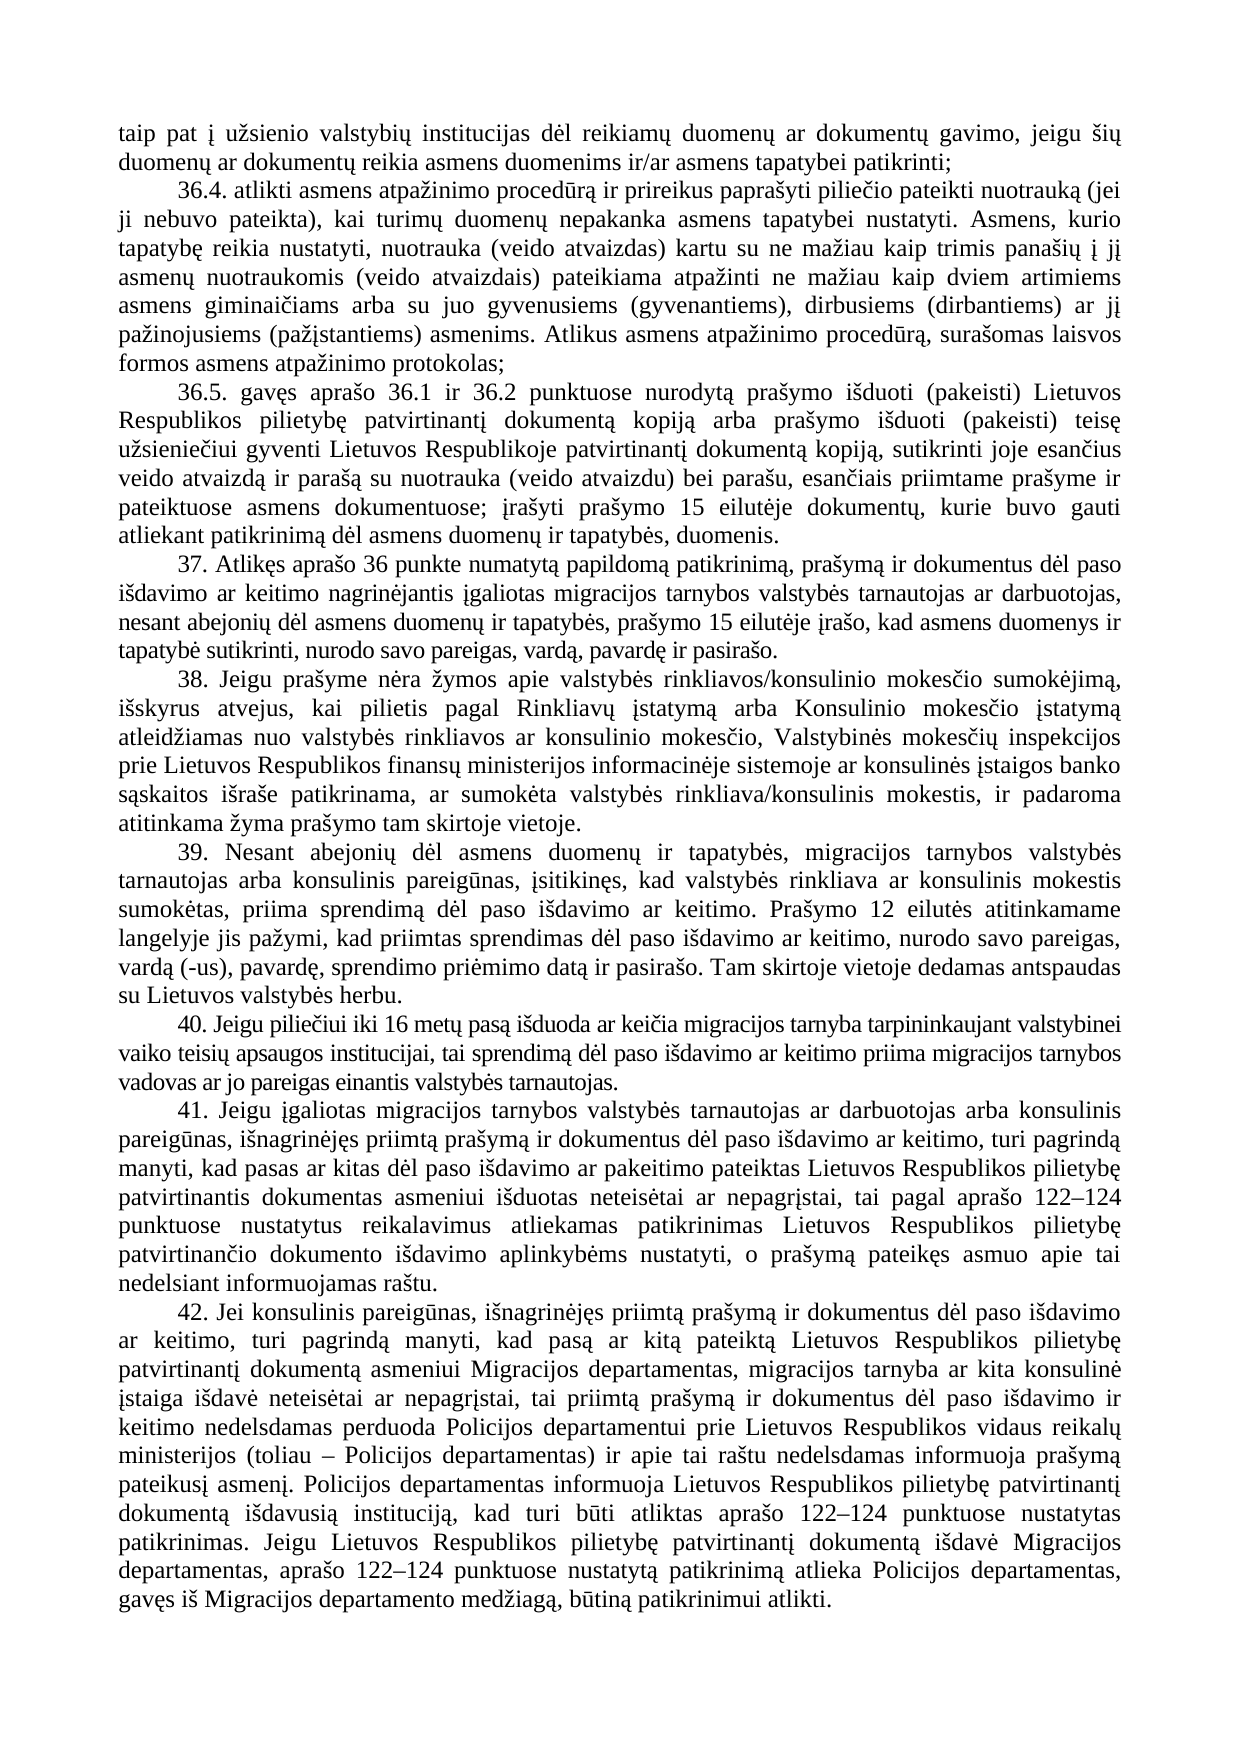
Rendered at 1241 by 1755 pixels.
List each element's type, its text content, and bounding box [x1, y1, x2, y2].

text 36.4. atlikti asmens atpažinimo procedūrą ir prireikus paprašyti piliečio pateikti nuotrauką (jei ji nebuvo pateikta), kai turimų duomenų nepakanka asmens tapatybei nustatyti. Asmens, kurio tapatybę reikia nustatyti, nuotrauka (veido atvaizdas) kartu su ne mažiau kaip trimis panašių į jį asmenų nuotraukomis (veido atvaizdais) pateikiama atpažinti ne mažiau kaip dviem artimiems asmens giminaičiams arba su juo gyvenusiems (gyvenantiems), dirbusiems (dirbantiems) ar jį pažinojusiems (pažįstantiems) asmenims. Atlikus asmens atpažinimo procedūrą, surašomas laisvos formos asmens atpažinimo protokolas; [118, 176, 1122, 377]
text 41. Jeigu įgaliotas migracijos tarnybos valstybės tarnautojas ar darbuotojas arba konsulinis pareigūnas, išnagrinėjęs priimtą prašymą ir dokumentus dėl paso išdavimo ar keitimo, turi pagrindą manyti, kad pasas ar kitas dėl paso išdavimo ar pakeitimo pateiktas Lietuvos Respublikos pilietybę patvirtinantis dokumentas asmeniui išduotas neteisėtai ar nepagrįstai, tai pagal aprašo 122–124 punktuose nustatytus reikalavimus atliekamas patikrinimas Lietuvos Respublikos pilietybę patvirtinančio dokumento išdavimo aplinkybėms nustatyti, o prašymą pateikęs asmuo apie tai nedelsiant informuojamas raštu. [118, 1096, 1122, 1297]
text taip pat į užsienio valstybių institucijas dėl reikiamų duomenų ar dokumentų gavimo, jeigu šių duomenų ar dokumentų reikia asmens duomenims ir/ar asmens tapatybei patikrinti; [118, 118, 1122, 176]
text 38. Jeigu prašyme nėra žymos apie valstybės rinkliavos/konsulinio mokesčio sumokėjimą, išskyrus atvejus, kai pilietis pagal Rinkliavų įstatymą arba Konsulinio mokesčio įstatymą atleidžiamas nuo valstybės rinkliavos ar konsulinio mokesčio, Valstybinės mokesčių inspekcijos prie Lietuvos Respublikos finansų ministerijos informacinėje sistemoje ar konsulinės įstaigos banko sąskaitos išraše patikrinama, ar sumokėta valstybės rinkliava/konsulinis mokestis, ir padaroma atitinkama žyma prašymo tam skirtoje vietoje. [118, 664, 1122, 837]
text 36.5. gavęs aprašo 36.1 ir 36.2 punktuose nurodytą prašymo išduoti (pakeisti) Lietuvos Respublikos pilietybę patvirtinantį dokumentą kopiją arba prašymo išduoti (pakeisti) teisę užsieniečiui gyventi Lietuvos Respublikoje patvirtinantį dokumentą kopiją, sutikrinti joje esančius veido atvaizdą ir parašą su nuotrauka (veido atvaizdu) bei parašu, esančiais priimtame prašyme ir pateiktuose asmens dokumentuose; įrašyti prašymo 15 eilutėje dokumentų, kurie buvo gauti atliekant patikrinimą dėl asmens duomenų ir tapatybės, duomenis. [118, 377, 1122, 549]
text 42. Jei konsulinis pareigūnas, išnagrinėjęs priimtą prašymą ir dokumentus dėl paso išdavimo ar keitimo, turi pagrindą manyti, kad pasą ar kitą pateiktą Lietuvos Respublikos pilietybę patvirtinantį dokumentą asmeniui Migracijos departamentas, migracijos tarnyba ar kita konsulinė įstaiga išdavė neteisėtai ar nepagrįstai, tai priimtą prašymą ir dokumentus dėl paso išdavimo ir keitimo nedelsdamas perduoda Policijos departamentui prie Lietuvos Respublikos vidaus reikalų ministerijos (toliau – Policijos departamentas) ir apie tai raštu nedelsdamas informuoja prašymą pateikusį asmenį. Policijos departamentas informuoja Lietuvos Respublikos pilietybę patvirtinantį dokumentą išdavusią instituciją, kad turi būti atliktas aprašo 122–124 punktuose nustatytas patikrinimas. Jeigu Lietuvos Respublikos pilietybę patvirtinantį dokumentą išdavė Migracijos departamentas, aprašo 122–124 punktuose nustatytą patikrinimą atlieka Policijos departamentas, gavęs iš Migracijos departamento medžiagą, būtiną patikrinimui atlikti. [118, 1297, 1122, 1613]
text 39. Nesant abejonių dėl asmens duomenų ir tapatybės, migracijos tarnybos valstybės tarnautojas arba konsulinis pareigūnas, įsitikinęs, kad valstybės rinkliava ar konsulinis mokestis sumokėtas, priima sprendimą dėl paso išdavimo ar keitimo. Prašymo 12 eilutės atitinkamame langelyje jis pažymi, kad priimtas sprendimas dėl paso išdavimo ar keitimo, nurodo savo pareigas, vardą (-us), pavardę, sprendimo priėmimo datą ir pasirašo. Tam skirtoje vietoje dedamas antspaudas su Lietuvos valstybės herbu. [118, 837, 1122, 1009]
text 37. Atlikęs aprašo 36 punkte numatytą papildomą patikrinimą, prašymą ir dokumentus dėl paso išdavimo ar keitimo nagrinėjantis įgaliotas migracijos tarnybos valstybės tarnautojas ar darbuotojas, nesant abejonių dėl asmens duomenų ir tapatybės, prašymo 15 eilutėje įrašo, kad asmens duomenys ir tapatybė sutikrinti, nurodo savo pareigas, vardą, pavardę ir pasirašo. [118, 549, 1122, 664]
text 40. Jeigu piliečiui iki 16 metų pasą išduoda ar keičia migracijos tarnyba tarpininkaujant valstybinei vaiko teisių apsaugos institucijai, tai sprendimą dėl paso išdavimo ar keitimo priima migracijos tarnybos vadovas ar jo pareigas einantis valstybės tarnautojas. [118, 1009, 1122, 1096]
